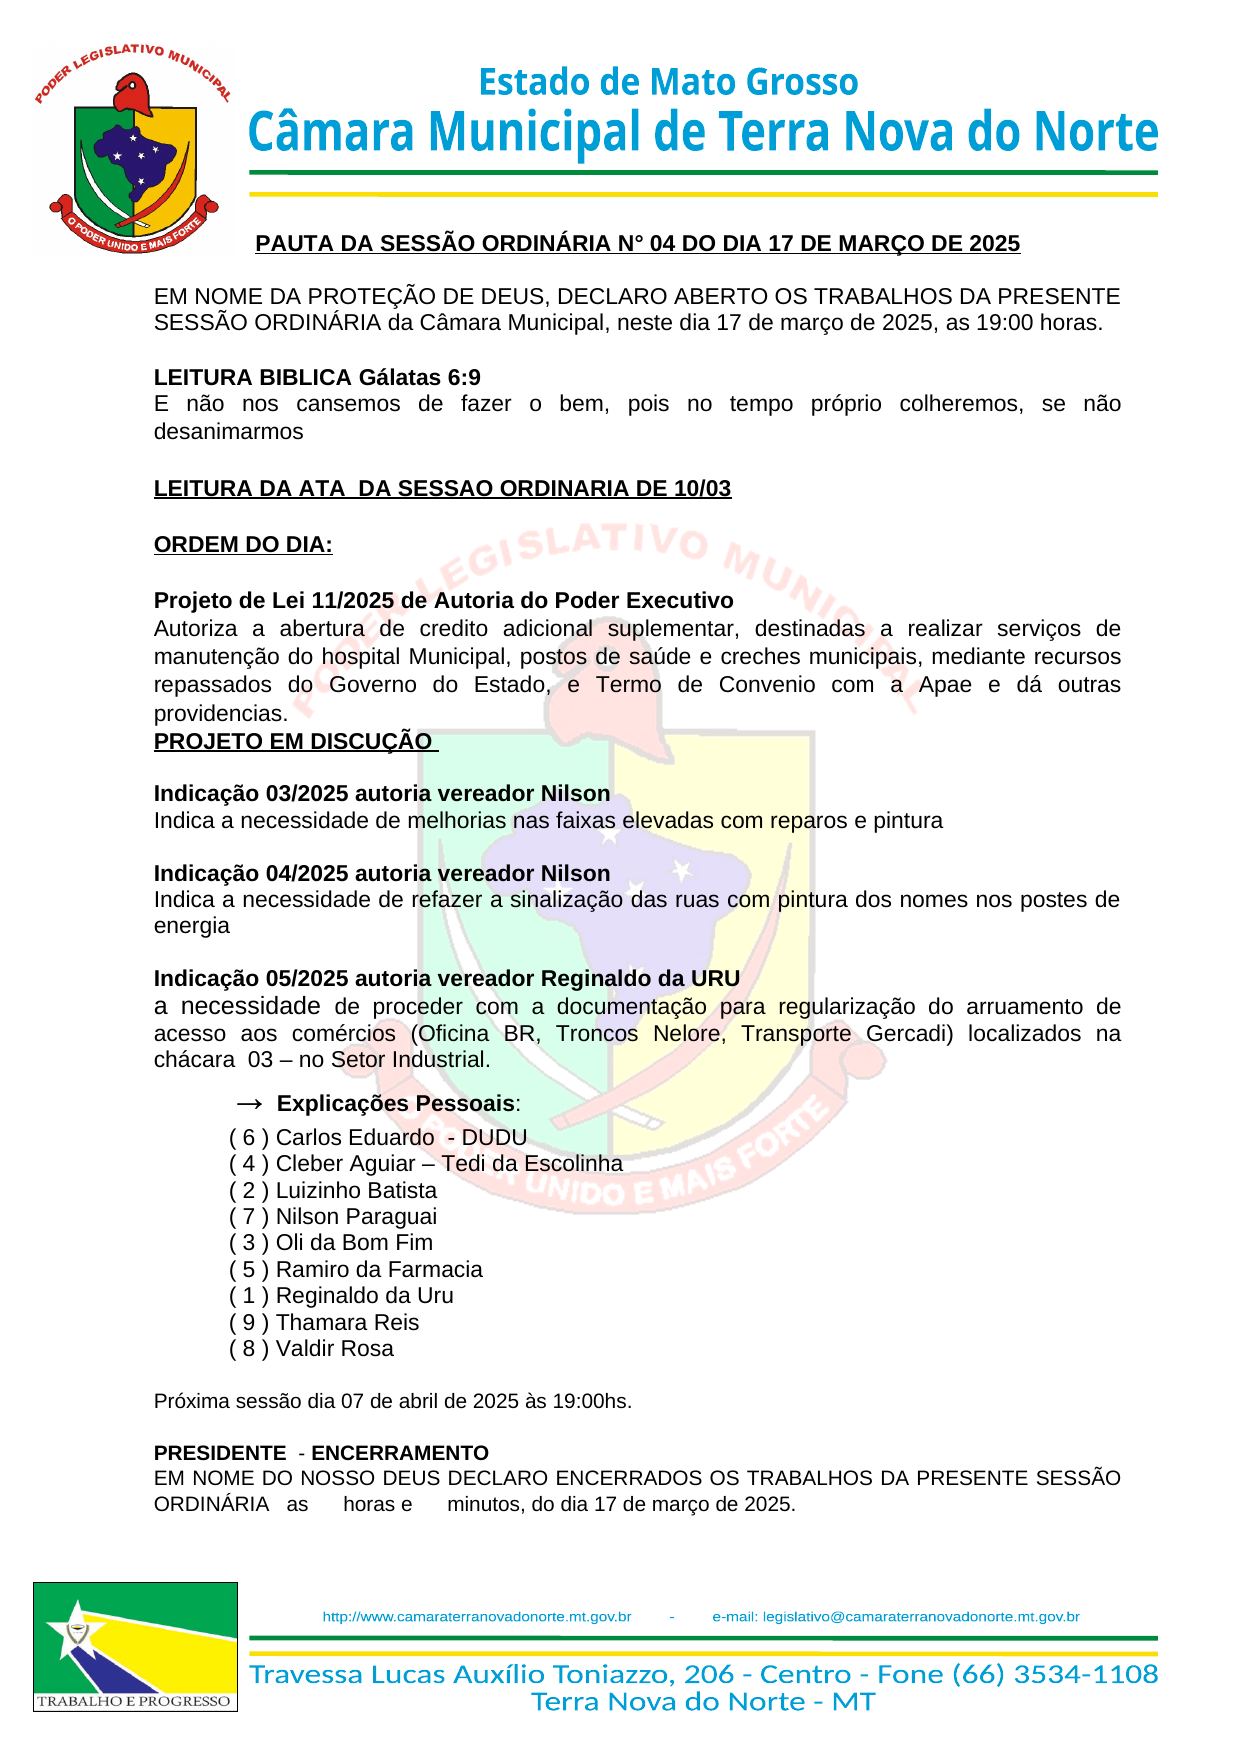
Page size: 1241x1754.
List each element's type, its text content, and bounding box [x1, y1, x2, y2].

text Projeto de Lei 11/2025 de Autoria do Poder Executivo [943, 587, 1122, 613]
text LEITURA DA ATA DA SESSAO ORDINARIA DE 10/03 [153, 474, 1122, 501]
list ( 4 ) Cleber Aguiar – Tedi da Escolinha [228, 1150, 279, 1177]
picture [34, 1583, 237, 1711]
text LEITURA BIBLICA Gálatas 6:9 [153, 364, 1122, 390]
text Indica a necessidade de melhorias nas faixas elevadas com reparos e pintura [153, 807, 279, 833]
text Indica a necessidade de refazer a sinalização das ruas com pintura dos nomes nos postes de energia [943, 886, 1122, 938]
picture [31, 42, 236, 256]
subtitle PAUTA DA SESSÃO ORDINÁRIA N° 04 DO DIA 17 DE MARÇO DE 2025 [153, 230, 1122, 257]
text E não nos cansemos de fazer o bem, pois no tempo próprio colheremos, se não desanimarmos [153, 390, 1122, 445]
text Indicação 05/2025 autoria vereador Reginaldo da URU [943, 965, 1122, 991]
subtitle EM NOME DA PROTEÇÃO DE DEUS, DECLARO ABERTO OS TRABALHOS DA PRESENTE SESSÃO ORDINÁRIA da Câmara Municipal, neste dia 17 de março de 2025, as 19:00 horas. [153, 283, 1122, 336]
text ( 6 ) Carlos Eduardo - DUDU [943, 1124, 1122, 1150]
text Autoriza a abertura de credito adicional suplementar, destinadas a realizar serviços de manutenção do hospital Municipal, postos de saúde e creches municipais, mediante recursos repassados do Governo do Estado, e Termo de Convenio com a Apae e dá outras providencias. [943, 615, 1122, 726]
text ORDEM DO DIA: [153, 531, 279, 554]
text PROJETO EM DISCUÇÃO [943, 728, 1122, 754]
list ( 3 ) Oli da Bom Fim [228, 1229, 1122, 1256]
list ( 8 ) Valdir Rosa [228, 1335, 1122, 1361]
text ORDEM DO DIA: [943, 531, 1122, 557]
list ( 5 ) Ramiro da Farmacia [228, 1256, 1122, 1282]
text Projeto de Lei 11/2025 de Autoria do Poder Executivo [153, 587, 279, 613]
text Indica a necessidade de melhorias nas faixas elevadas com reparos e pintura [943, 807, 1122, 833]
text Indicação 04/2025 autoria vereador Nilson [943, 859, 1122, 886]
text PRESIDENTE - ENCERRAMENTO [153, 1441, 1122, 1464]
text Indicação 04/2025 autoria vereador Nilson [153, 859, 279, 886]
text a necessidade de proceder com a documentação para regularização do arruamento de acesso aos comércios (Oficina BR, Troncos Nelore, Transporte Gercadi) localizados na chácara 03 – no Setor Industrial. [943, 991, 1122, 1073]
text Indica a necessidade de refazer a sinalização das ruas com pintura dos nomes nos postes de energia [153, 886, 279, 938]
text Indicação 03/2025 autoria vereador Nilson [943, 780, 1122, 807]
list ( 2 ) Luizinho Batista [943, 1177, 1122, 1203]
text PROJETO EM DISCUÇÃO [153, 728, 279, 750]
text Próxima sessão dia 07 de abril de 2025 às 19:00hs. [153, 1389, 1122, 1413]
text → Explicações Pessoais: [228, 1073, 279, 1121]
list ( 4 ) Cleber Aguiar – Tedi da Escolinha [943, 1150, 1122, 1177]
text EM NOME DO NOSSO DEUS DECLARO ENCERRADOS OS TRABALHOS DA PRESENTE SESSÃO ORDINÁRIA as horas e minutos, do dia 17 de março de 2025. [153, 1466, 1122, 1516]
text Autoriza a abertura de credito adicional suplementar, destinadas a realizar serviços de manutenção do hospital Municipal, postos de saúde e creches municipais, mediante recursos repassados do Governo do Estado, e Termo de Convenio com a Apae e dá outras providencias. [153, 615, 279, 726]
list ( 7 ) Nilson Paraguai [402, 1203, 1122, 1229]
text a necessidade de proceder com a documentação para regularização do arruamento de acesso aos comércios (Oficina BR, Troncos Nelore, Transporte Gercadi) localizados na chácara 03 – no Setor Industrial. [153, 991, 279, 1073]
list ( 7 ) Nilson Paraguai [228, 1203, 403, 1229]
text Indicação 03/2025 autoria vereador Nilson [153, 780, 279, 807]
text ( 6 ) Carlos Eduardo - DUDU [228, 1124, 279, 1150]
text → Explicações Pessoais: [943, 1073, 1122, 1121]
list ( 1 ) Reginaldo da Uru [228, 1282, 1122, 1308]
list ( 9 ) Thamara Reis [228, 1308, 1122, 1335]
text Indicação 05/2025 autoria vereador Reginaldo da URU [153, 965, 279, 991]
list ( 2 ) Luizinho Batista [228, 1177, 279, 1203]
